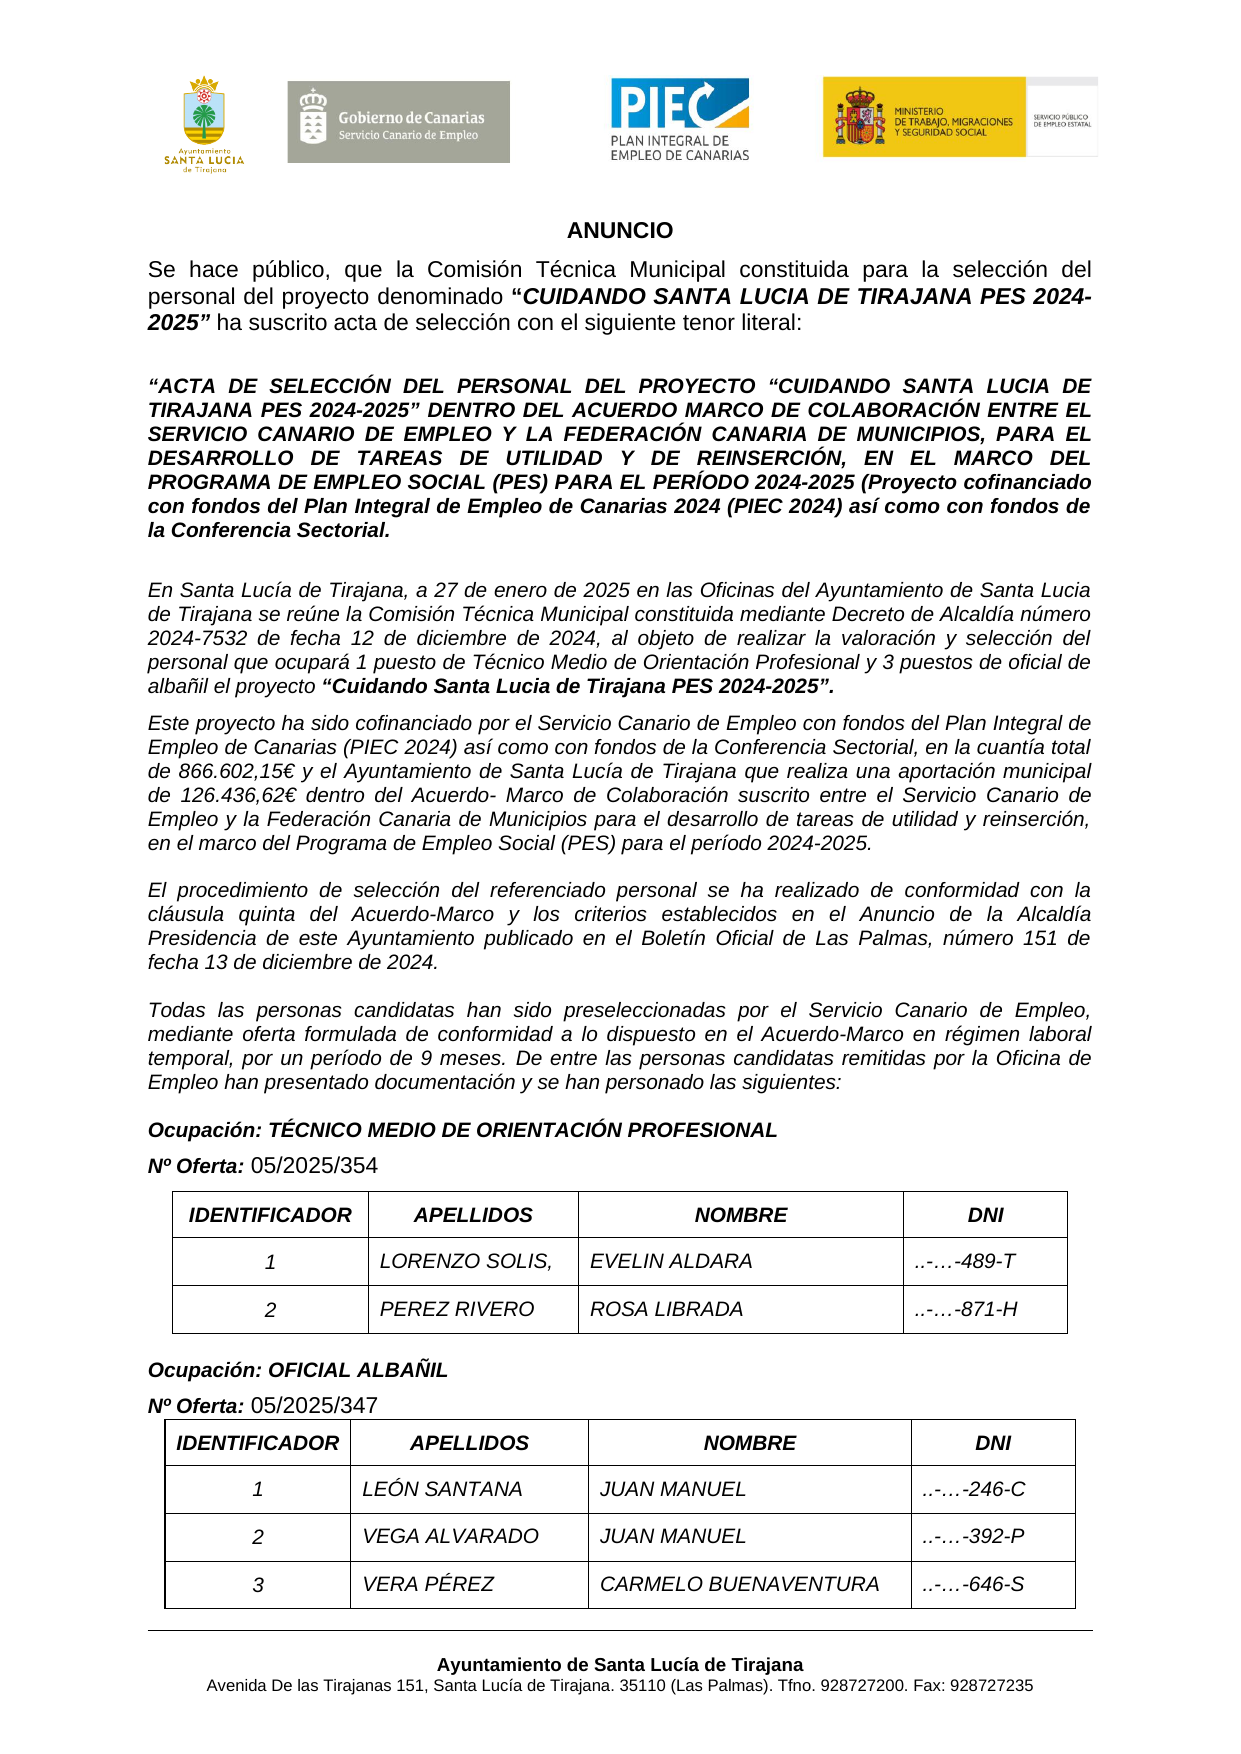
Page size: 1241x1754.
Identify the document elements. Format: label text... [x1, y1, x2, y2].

table_cell ..-…-871-H [904, 1286, 1067, 1333]
table_header APELLIDOS [369, 1192, 578, 1237]
text Nº Oferta: 05/2025/347 [148, 1392, 1093, 1419]
table_header DNI [912, 1420, 1075, 1465]
text Nº Oferta: 05/2025/354 [148, 1152, 1093, 1179]
text “ACTA DE SELECCIÓN DEL PERSONAL DEL PROYECTO “CUIDANDO SANTA LUCIA DE TIRAJANA PES 2024-2025” DENTRO DEL ACUERDO MARCO DE COLABORACIÓN ENTRE EL SERVICIO CANARIO DE EMPLEO Y LA FEDERACIÓN CANARIA DE MUNICIPIOS, PARA EL DESARROLLO DE TAREAS DE UTILIDAD Y DE REINSERCIÓN, EN EL MARCO DEL PROGRAMA DE EMPLEO SOCIAL (PES) PARA EL PERÍODO 2024-2025 (Proyecto cofinanciado con fondos del Plan Integral de Empleo de Canarias 2024 (PIEC 2024) así como con fondos de la Conferencia Sectorial. [148, 374, 1093, 542]
table_cell ..-…-246-C [912, 1466, 1075, 1513]
table_header DNI [904, 1192, 1067, 1237]
table_cell ..-…-646-S [912, 1562, 1075, 1608]
text Se hace público, que la Comisión Técnica Municipal constituida para la selección del personal del proyecto denominado “CUIDANDO SANTA LUCIA DE TIRAJANA PES 2024-2025” ha suscrito acta de selección con el siguiente tenor literal: [148, 256, 1093, 335]
text En Santa Lucía de Tirajana, a 27 de enero de 2025 en las Oficinas del Ayuntamiento de Santa Lucia de Tirajana se reúne la Comisión Técnica Municipal constituida mediante Decreto de Alcaldía número 2024-7532 de fecha 12 de diciembre de 2024, al objeto de realizar la valoración y selección del personal que ocupará 1 puesto de Técnico Medio de Orientación Profesional y 3 puestos de oficial de albañil el proyecto “Cuidando Santa Lucia de Tirajana PES 2024-2025”. [148, 578, 1093, 698]
picture [147, 67, 261, 181]
table_header NOMBRE [589, 1420, 911, 1465]
table_header IDENTIFICADOR [173, 1192, 368, 1237]
text Todas las personas candidatas han sido preseleccionadas por el Servicio Canario de Empleo, mediante oferta formulada de conformidad a lo dispuesto en el Acuerdo-Marco en régimen laboral temporal, por un período de 9 meses. De entre las personas candidatas remitidas por la Oficina de Empleo han presentado documentación y se han personado las siguientes: [148, 998, 1093, 1094]
text Este proyecto ha sido cofinanciado por el Servicio Canario de Empleo con fondos del Plan Integral de Empleo de Canarias (PIEC 2024) así como con fondos de la Conferencia Sectorial, en la cuantía total de 866.602,15€ y el Ayuntamiento de Santa Lucía de Tirajana que realiza una aportación municipal de 126.436,62€ dentro del Acuerdo- Marco de Colaboración suscrito entre el Servicio Canario de Empleo y la Federación Canaria de Municipios para el desarrollo de tareas de utilidad y reinserción, en el marco del Programa de Empleo Social (PES) para el período 2024-2025. [148, 711, 1093, 854]
text El procedimiento de selección del referenciado personal se ha realizado de conformidad con la cláusula quinta del Acuerdo-Marco y los criterios establecidos en el Anuncio de la Alcaldía Presidencia de este Ayuntamiento publicado en el Boletín Oficial de Las Palmas, número 151 de fecha 13 de diciembre de 2024. [148, 878, 1093, 974]
table_cell VEGA ALVARADO [351, 1514, 588, 1561]
table_cell 1 [166, 1466, 350, 1513]
table_header NOMBRE [579, 1192, 903, 1237]
table_cell VERA PÉREZ [351, 1562, 588, 1608]
text Ocupación: OFICIAL ALBAÑIL [148, 1358, 1093, 1382]
table_cell JUAN MANUEL [589, 1514, 911, 1561]
text Ocupación: TÉCNICO MEDIO DE ORIENTACIÓN PROFESIONAL [148, 1118, 1093, 1142]
table_cell LORENZO SOLIS, [369, 1238, 578, 1285]
table_cell ..-…-489-T [904, 1238, 1067, 1285]
table_cell JUAN MANUEL [589, 1466, 911, 1513]
table_cell LEÓN SANTANA [351, 1466, 588, 1513]
table_header IDENTIFICADOR [166, 1420, 350, 1465]
table_cell ROSA LIBRADA [579, 1286, 903, 1333]
table_cell 3 [166, 1562, 350, 1608]
table_header APELLIDOS [351, 1420, 588, 1465]
table_cell 2 [166, 1514, 350, 1561]
table_cell 1 [173, 1238, 368, 1285]
table_cell EVELIN ALDARA [579, 1238, 903, 1285]
table_cell 2 [173, 1286, 368, 1333]
table_cell CARMELO BUENAVENTURA [589, 1562, 911, 1608]
text ANUNCIO [148, 217, 1093, 244]
picture [287, 75, 1099, 163]
table_cell ..-…-392-P [912, 1514, 1075, 1561]
table_cell PEREZ RIVERO [369, 1286, 578, 1333]
